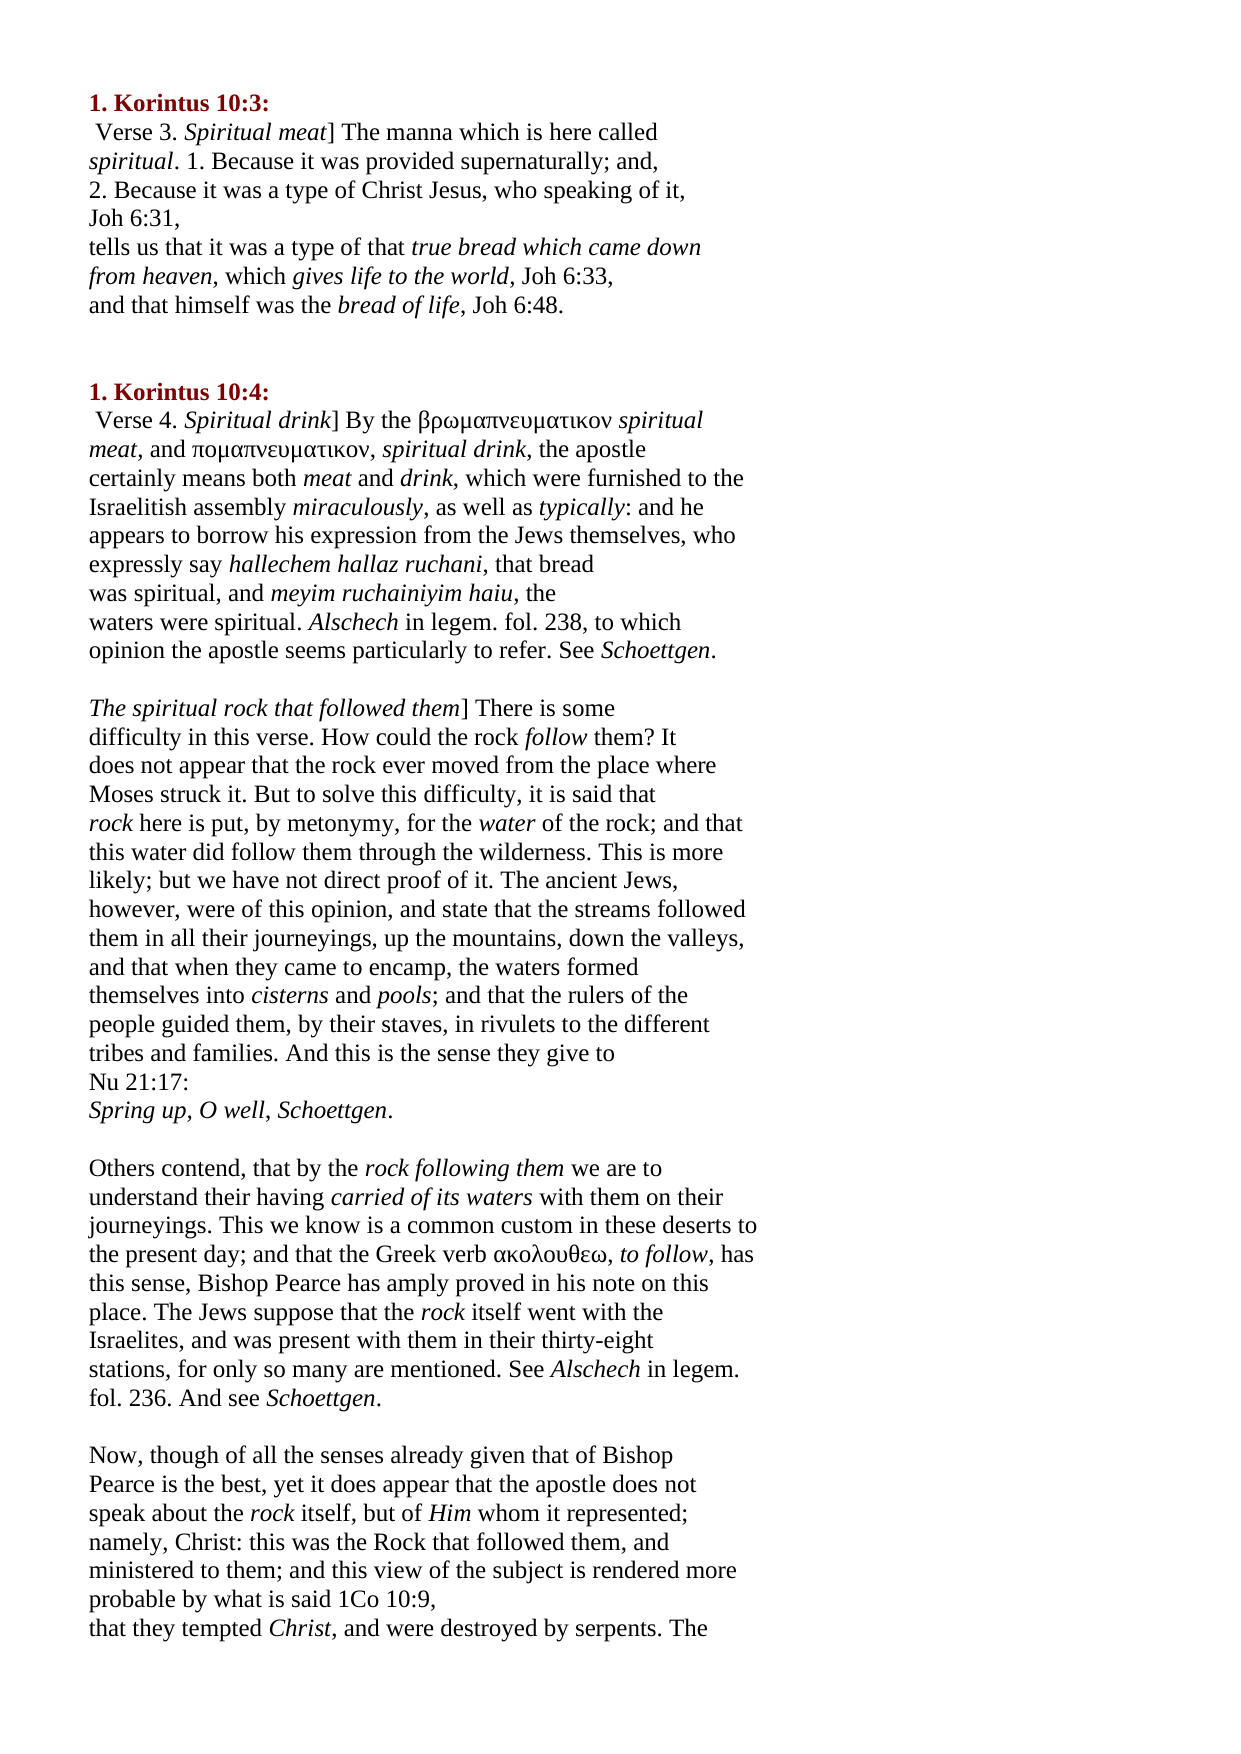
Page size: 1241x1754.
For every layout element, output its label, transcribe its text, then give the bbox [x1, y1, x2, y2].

text Verse 4. Spiritual drink] By the βρωμαπνευματικον spiritual meat, and πομαπνευματικον, spiritual drink, the apostle certainly means both meat and drink, which were furnished to the Israelitish assembly miraculously, as well as typically: and he appears to borrow his expression from the Jews themselves, who expressly say hallechem hallaz ruchani, that bread was spiritual, and meyim ruchainiyim haiu, the waters were spiritual. Alschech in legem. fol. 238, to which opinion the apostle seems particularly to refer. See Schoettgen. The spiritual rock that followed them] There is some difficulty in this verse. How could the rock follow them? It does not appear that the rock ever moved from the place where Moses struck it. But to solve this difficulty, it is said that rock here is put, by metonymy, for the water of the rock; and that this water did follow them through the wilderness. This is more likely; but we have not direct proof of it. The ancient Jews, however, were of this opinion, and state that the streams followed them in all their journeyings, up the mountains, down the valleys, and that when they came to encamp, the waters formed themselves into cisterns and pools; and that the rulers of the people guided them, by their staves, in rivulets to the different tribes and families. And this is the sense they give to Nu 21:17: Spring up, O well, Schoettgen. Others contend, that by the rock following them we are to understand their having carried of its waters with them on their journeyings. This we know is a common custom in these deserts to the present day; and that the Greek verb ακολουθεω, to follow, has this sense, Bishop Pearce has amply proved in his note on this place. The Jews suppose that the rock itself went with the Israelites, and was present with them in their thirty-eight stations, for only so many are mentioned. See Alschech in legem. fol. 236. And see Schoettgen. Now, though of all the senses already given that of Bishop Pearce is the best, yet it does appear that the apostle does not speak about the rock itself, but of Him whom it represented; namely, Christ: this was the Rock that followed them, and ministered to them; and this view of the subject is rendered more probable by what is said 1Co 10:9, that they tempted Christ, and were destroyed by serpents. The [88, 406, 1152, 1642]
text 1. Korintus 10:4: [88, 377, 1152, 406]
text Verse 3. Spiritual meat] The manna which is here called spiritual. 1. Because it was provided supernaturally; and, 2. Because it was a type of Christ Jesus, who speaking of it, Joh 6:31, tells us that it was a type of that true bread which came down from heaven, which gives life to the world, Joh 6:33, and that himself was the bread of life, Joh 6:48. [88, 117, 1152, 347]
text 1. Korintus 10:3: [88, 88, 1152, 117]
